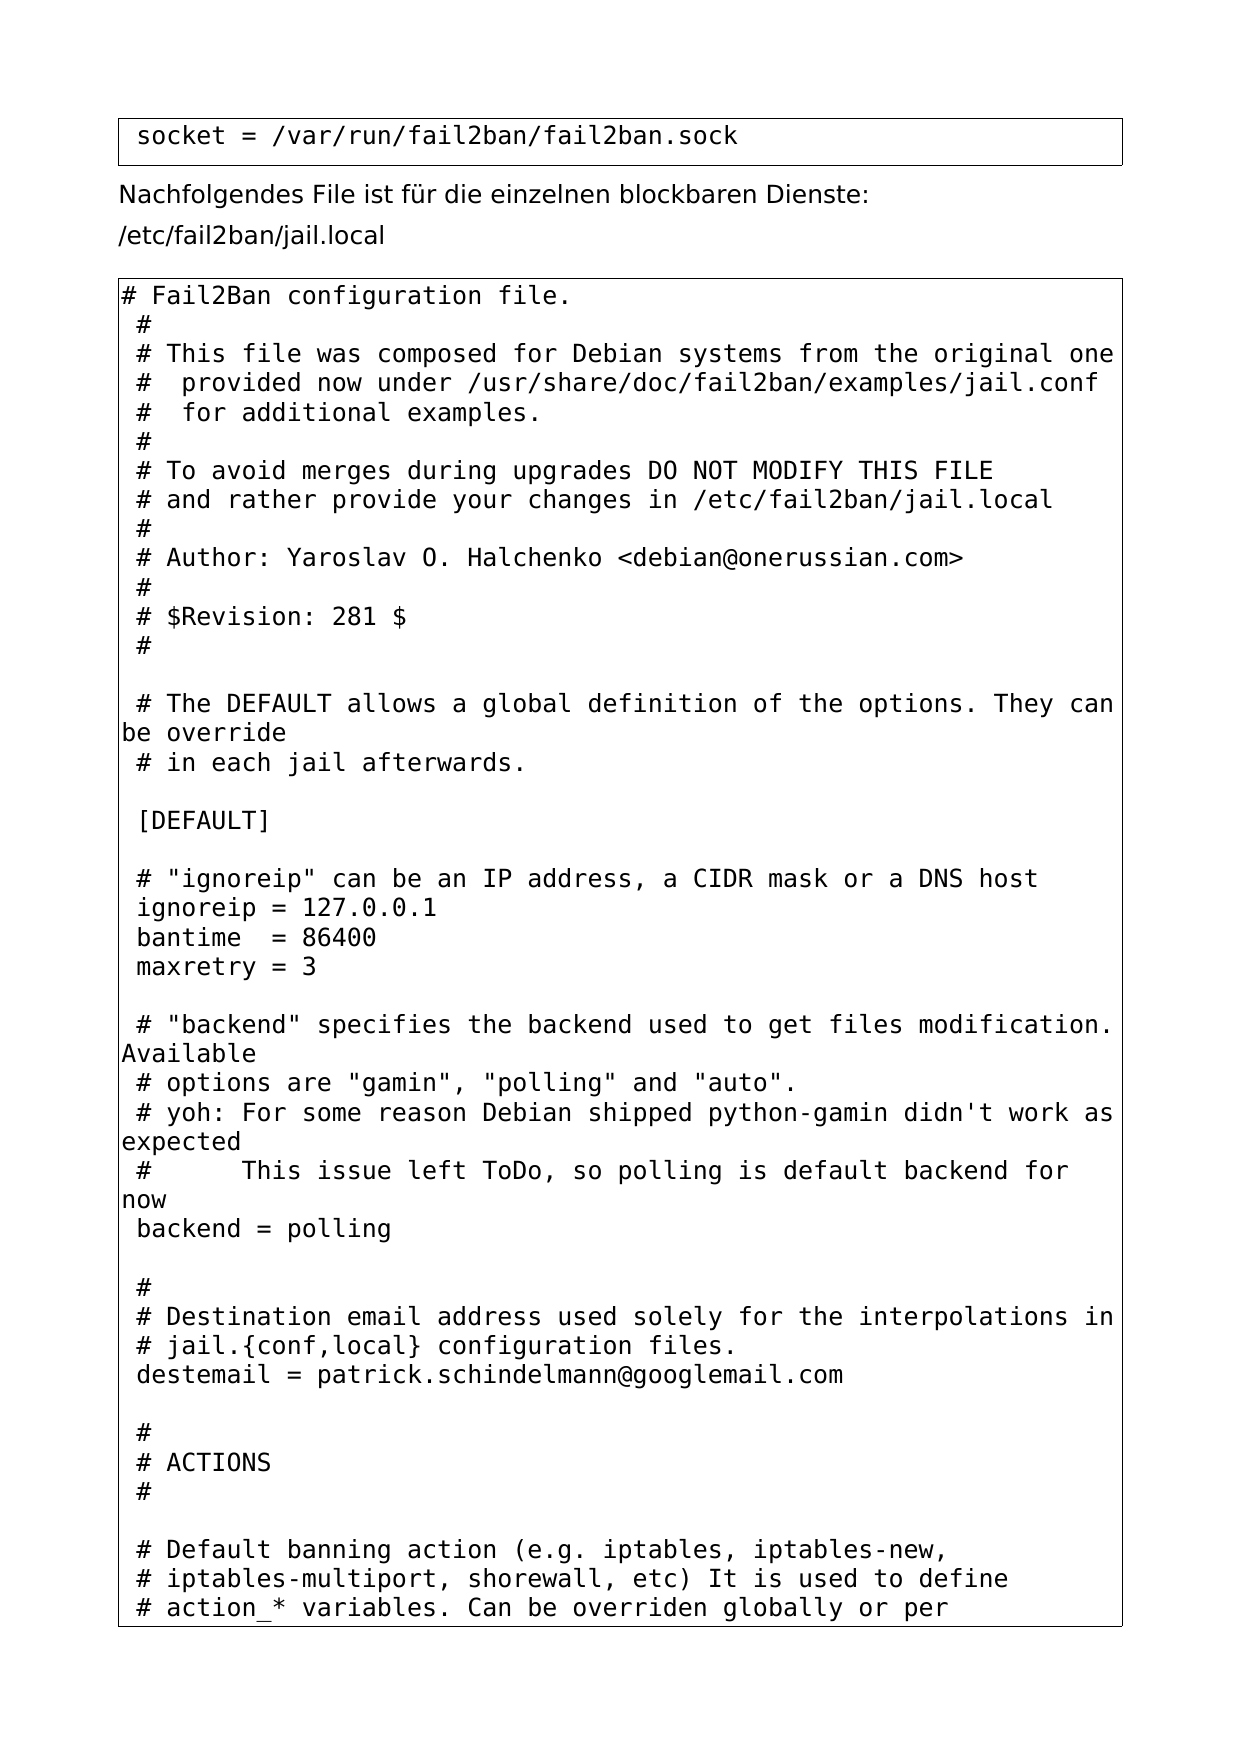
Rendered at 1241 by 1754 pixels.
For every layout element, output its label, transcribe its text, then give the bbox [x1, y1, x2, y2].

text /etc/fail2ban/jail.local [118, 222, 1122, 251]
table_header socket = /var/run/fail2ban/fail2ban.sock [119, 119, 1122, 165]
text Nachfolgendes File ist für die einzelnen blockbaren Dienste: [118, 180, 1122, 209]
table_header # Fail2Ban configuration file. # # This file was composed for Debian systems from the original one # provided now under /usr/share/doc/fail2ban/examples/jail.conf # for additional examples. # # To avoid merges during upgrades DO NOT MODIFY THIS FILE # and rather provide your changes in /etc/fail2ban/jail.local # # Author: Yaroslav O. Halchenko <debian@onerussian.com> # # $Revision: 281 $ # # The DEFAULT allows a global definition of the options. They can be override # in each jail afterwards. [DEFAULT] # "ignoreip" can be an IP address, a CIDR mask or a DNS host ignoreip = 127.0.0.1 bantime = 86400 maxretry = 3 # "backend" specifies the backend used to get files modification. Available # options are "gamin", "polling" and "auto". # yoh: For some reason Debian shipped python-gamin didn't work as expected # This issue left ToDo, so polling is default backend for now backend = polling # # Destination email address used solely for the interpolations in # jail.{conf,local} configuration files. destemail = patrick.schindelmann@googlemail.com # # ACTIONS # # Default banning action (e.g. iptables, iptables-new, # iptables-multiport, shorewall, etc) It is used to define # action_* variables. Can be overriden globally or per [119, 279, 1122, 1626]
